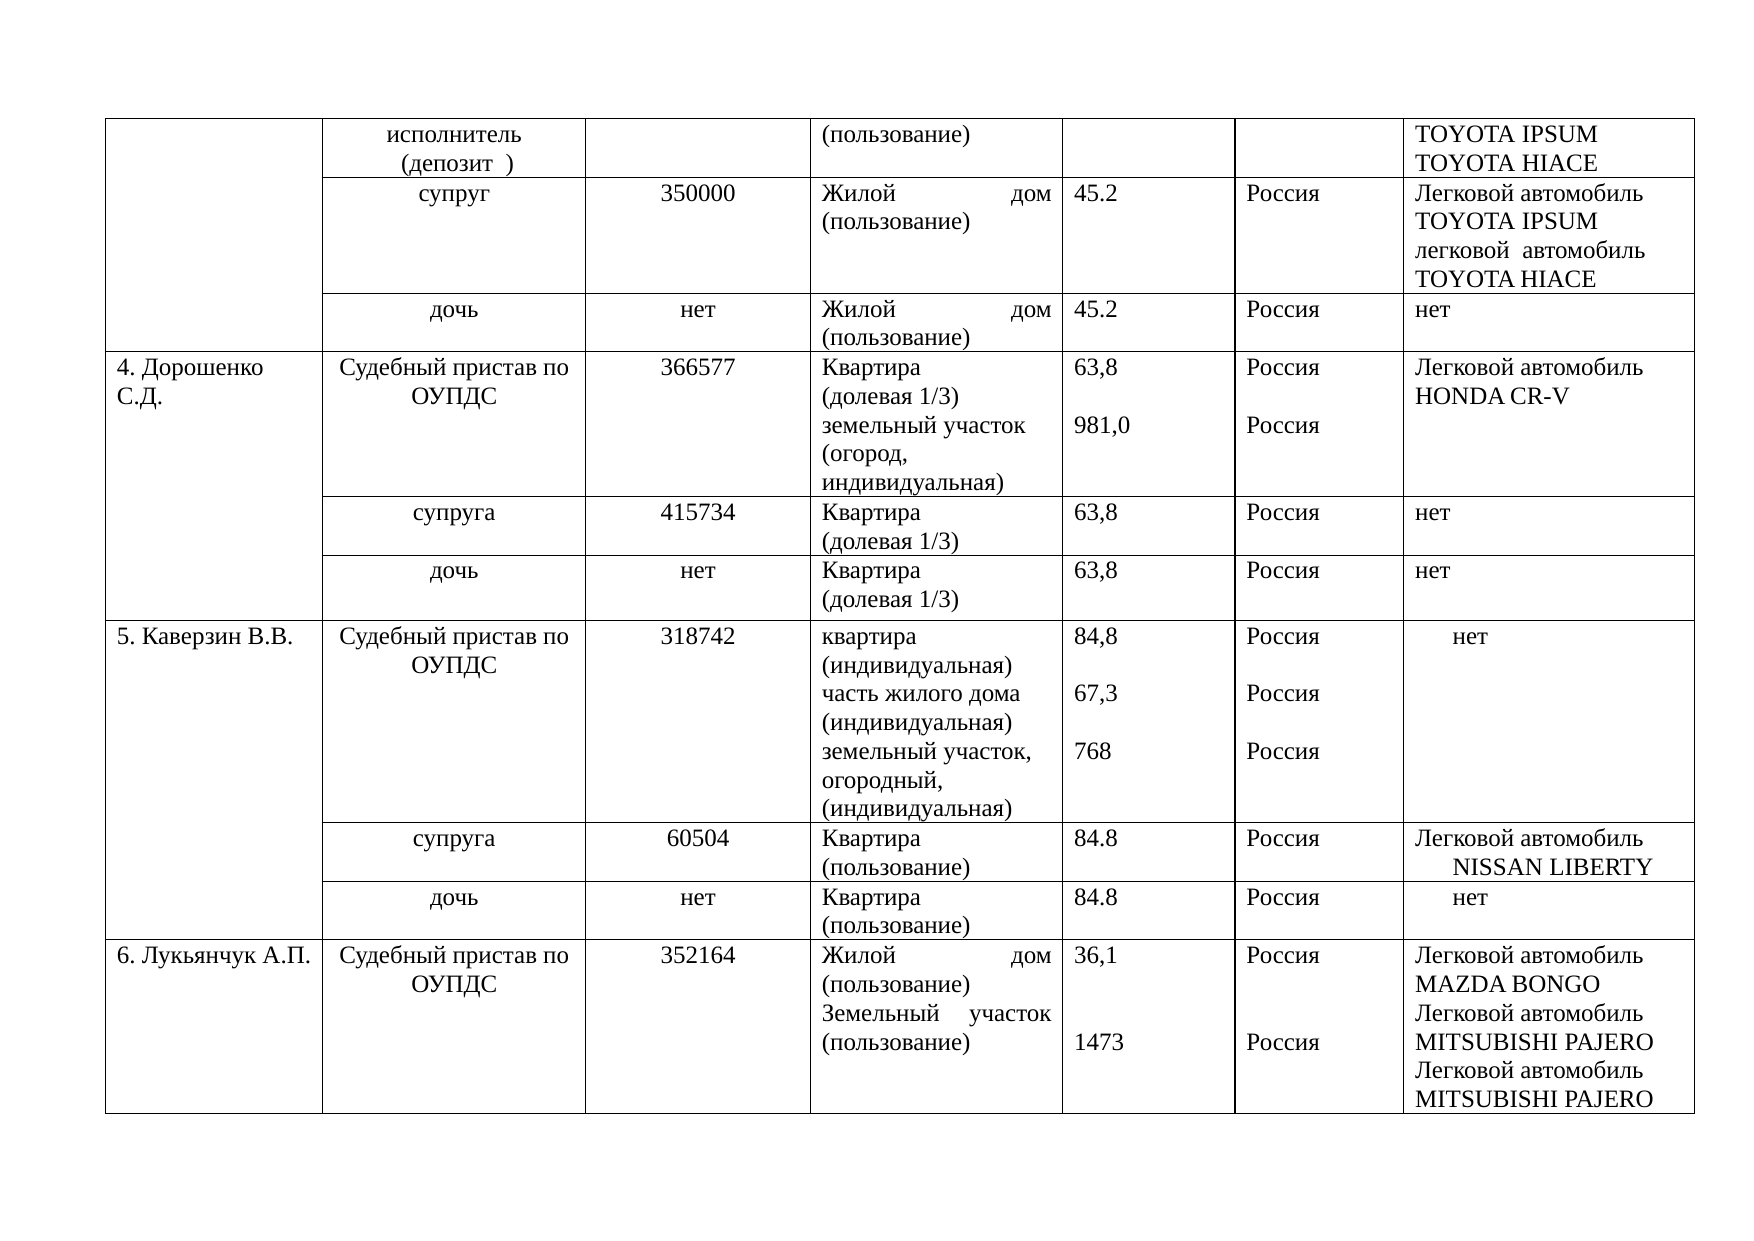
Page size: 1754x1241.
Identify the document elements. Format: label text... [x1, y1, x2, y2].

table_cell Россия [1236, 823, 1403, 881]
table_cell Судебный пристав по ОУПДС [323, 621, 585, 822]
table_cell 36,1 1473 [1063, 940, 1234, 1113]
table_cell супруга [323, 497, 585, 554]
table_cell [106, 119, 322, 351]
table_cell [586, 119, 810, 177]
table_cell Квартира (долевая 1/3) земельный участок (огород, индивидуальная) [811, 352, 1062, 496]
table_cell 63,8 [1063, 497, 1234, 554]
table_cell Россия Россия Россия [1236, 621, 1403, 822]
table_cell нет [586, 556, 810, 620]
table_cell 366577 [586, 352, 810, 496]
table_cell Россия [1236, 556, 1403, 620]
table_cell 6. Лукьянчук А.П. [106, 940, 322, 1113]
table_cell 352164 [586, 940, 810, 1113]
table_cell дочь [323, 556, 585, 620]
table_cell Жилой дом (пользование) [811, 294, 1062, 351]
table_cell Россия Россия [1236, 352, 1403, 496]
table_cell нет [1404, 882, 1694, 939]
table_cell Легковой автомобиль NISSAN LIBERTY [1404, 823, 1694, 881]
table_cell Россия [1236, 294, 1403, 351]
table_cell Жилой дом (пользование) [811, 178, 1062, 293]
table_cell (пользование) [811, 119, 1062, 177]
table_cell 84,8 67,3 768 [1063, 621, 1234, 822]
table_cell нет [586, 294, 810, 351]
table_cell квартира (индивидуальная) часть жилого дома (индивидуальная) земельный участок, огородный, (индивидуальная) [811, 621, 1062, 822]
table_cell TOYOTA IPSUM TOYOTA HIACE [1404, 119, 1694, 177]
table_cell супруг [323, 178, 585, 293]
table_cell Россия [1236, 178, 1403, 293]
table_cell нет [1404, 621, 1694, 822]
table_cell 45,2 [1063, 178, 1234, 293]
table_cell 63,8 [1063, 556, 1234, 620]
table_cell 84,8 [1063, 823, 1234, 881]
table_cell Легковой автомобиль MAZDA BONGO Легковой автомобиль MITSUBISHI PAJERO Легковой автомобиль MITSUBISHI PAJERO [1404, 940, 1694, 1113]
table_cell исполнитель (депозит ) [323, 119, 585, 177]
table_cell Россия [1236, 497, 1403, 554]
table_cell Россия Россия [1236, 940, 1403, 1113]
table_cell 45,2 [1063, 119, 1234, 177]
table_cell Квартира (долевая 1/3) [811, 556, 1062, 620]
table_cell 350000 [586, 178, 810, 293]
table_cell нет [1404, 556, 1694, 620]
table_cell 415734 [586, 497, 810, 554]
table_cell супруга [323, 823, 585, 881]
table_cell Судебный пристав по ОУПДС [323, 352, 585, 496]
table_cell Легковой автомобиль TOYOTA IPSUM легковой автомобиль TOYOTA HIACE [1404, 178, 1694, 293]
table_cell нет [1404, 497, 1694, 554]
table_cell нет [1404, 294, 1694, 351]
table_cell 318742 [586, 621, 810, 822]
table_cell дочь [323, 294, 585, 351]
table_cell 60504 [586, 823, 810, 881]
table_cell Квартира (пользование) [811, 882, 1062, 939]
table_cell 45,2 [1063, 294, 1234, 351]
table_cell 5. Каверзин В.В. [106, 621, 322, 939]
table_cell Легковой автомобиль HONDA CR-V [1404, 352, 1694, 496]
table_cell Квартира (долевая 1/3) [811, 497, 1062, 554]
table_cell дочь [323, 882, 585, 939]
table_cell 4. Дорошенко С.Д. [106, 352, 322, 620]
table_cell [1236, 119, 1403, 177]
table_cell 84,8 [1063, 882, 1234, 939]
table_cell нет [586, 882, 810, 939]
table_cell Судебный пристав по ОУПДС [323, 940, 585, 1113]
table_cell Квартира (пользование) [811, 823, 1062, 881]
table_cell Россия [1236, 882, 1403, 939]
table_cell Жилой дом (пользование) Земельный участок (пользование) [811, 940, 1062, 1113]
table_cell 63,8 981,0 [1063, 352, 1234, 496]
